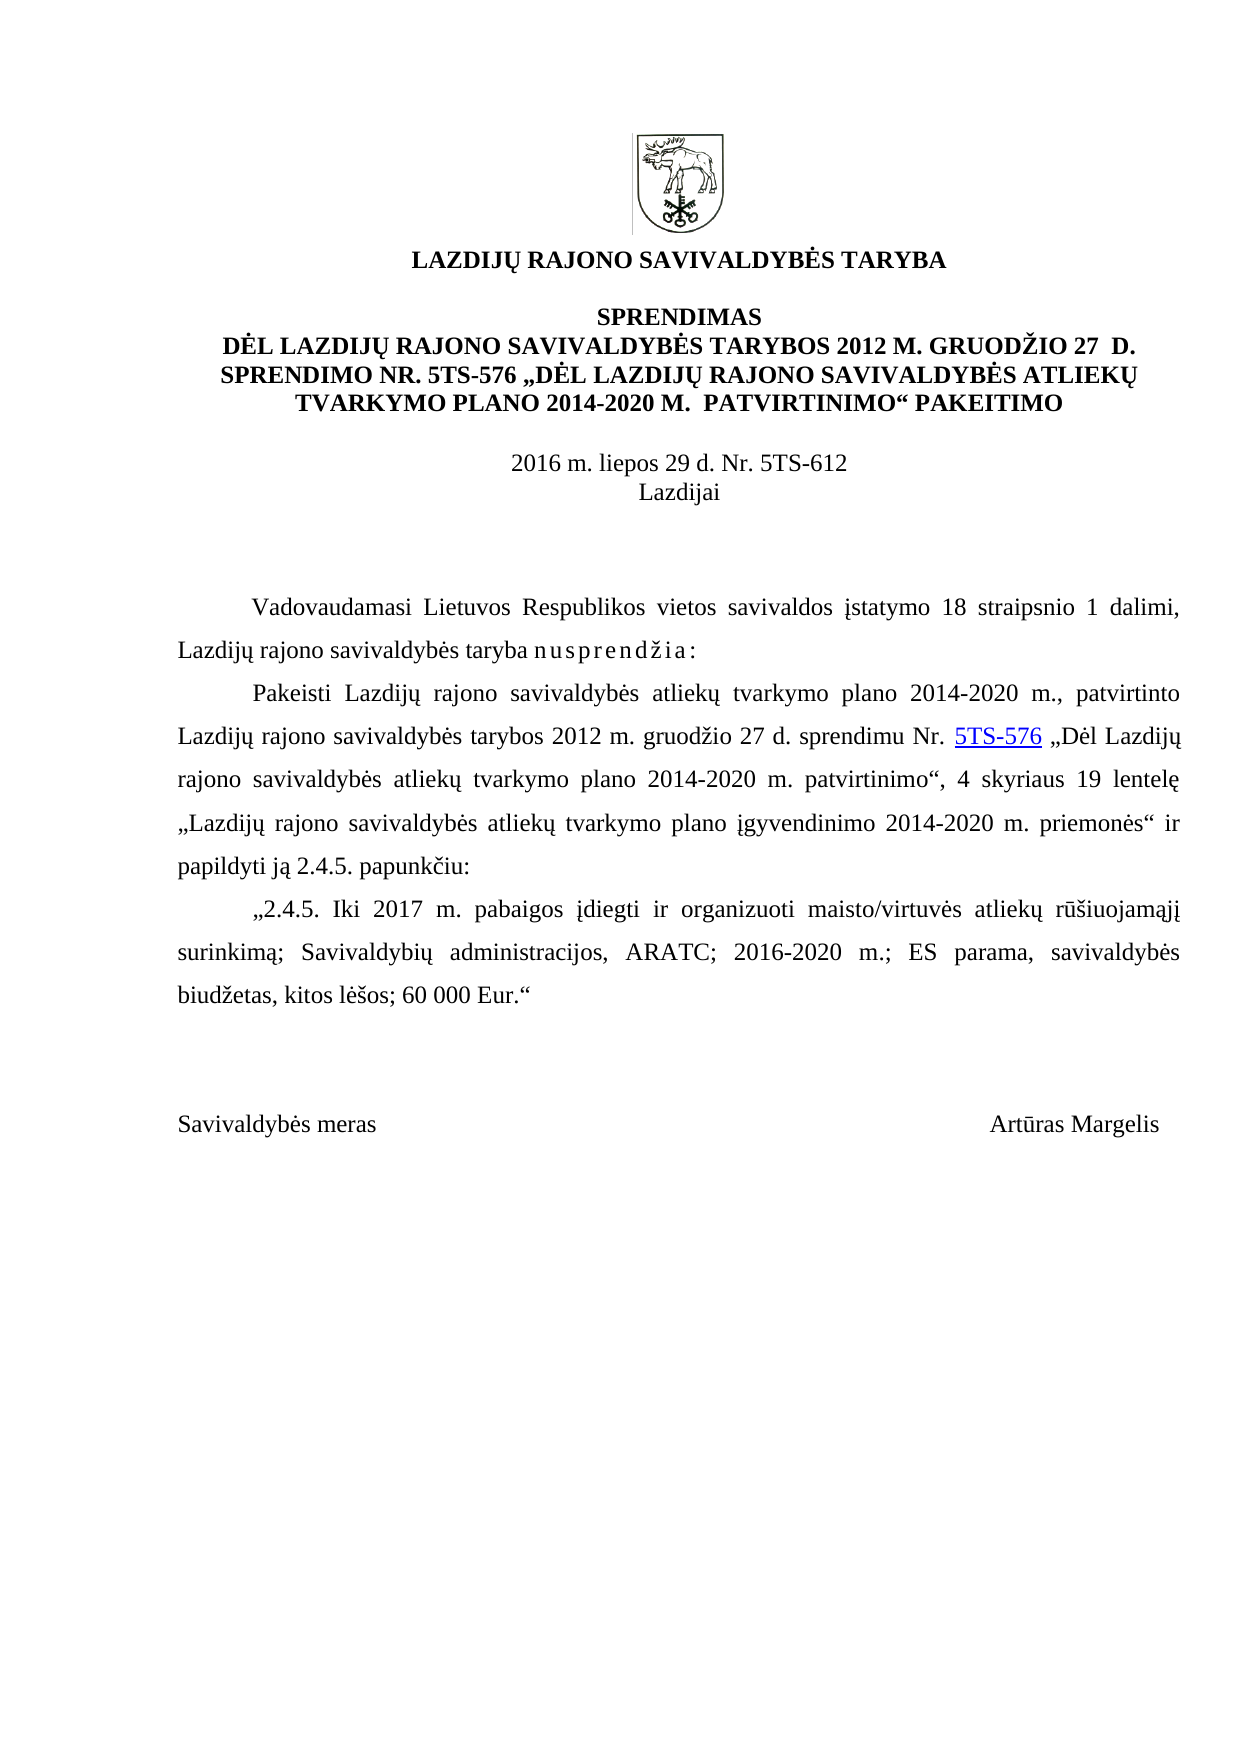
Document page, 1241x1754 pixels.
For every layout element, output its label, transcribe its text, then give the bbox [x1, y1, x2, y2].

text Vadovaudamasi Lietuvos Respublikos vietos savivaldos įstatymo 18 straipsnio 1 dalimi, Lazdijų rajono savivaldybės taryba nusprendžia: [177, 592, 1181, 664]
text Savivaldybės meras Artūras Margelis [177, 1109, 1181, 1138]
text DĖL LAZDIJŲ RAJONO SAVIVALDYBĖS TARYBOS 2012 M. GRUODŽIO 27 D. SPRENDIMo NR. 5TS-576 „dĖL LAZDIJŲ RAJONO SAVIVALDYBĖS ATLIEKŲ TVARKYMO PLANO 2014-2020 M. PATVIRTINIMO“ PAKEITIMO [177, 331, 1181, 417]
text Lazdijai [177, 477, 1181, 506]
text SPRENDIMAS [177, 302, 1181, 331]
text LAZDIJŲ RAJONO SAVIVALDYBĖS TARYBA [177, 245, 1181, 273]
text „2.4.5. Iki 2017 m. pabaigos įdiegti ir organizuoti maisto/virtuvės atliekų rūšiuojamąjį surinkimą; Savivaldybių administracijos, ARATC; 2016-2020 m.; ES parama, savivaldybės biudžetas, kitos lėšos; 60 000 Eur.“ [177, 894, 1181, 1009]
text 2016 m. liepos 29 d. Nr. 5TS-612 [177, 448, 1181, 477]
text Pakeisti Lazdijų rajono savivaldybės atliekų tvarkymo plano 2014-2020 m., patvirtinto Lazdijų rajono savivaldybės tarybos 2012 m. gruodžio 27 d. sprendimu Nr. 5TS-576 „Dėl Lazdijų rajono savivaldybės atliekų tvarkymo plano 2014-2020 m. patvirtinimo“, 4 skyriaus 19 lentelę „Lazdijų rajono savivaldybės atliekų tvarkymo plano įgyvendinimo 2014-2020 m. priemonės“ ir papildyti ją 2.4.5. papunkčiu: [177, 678, 1181, 879]
